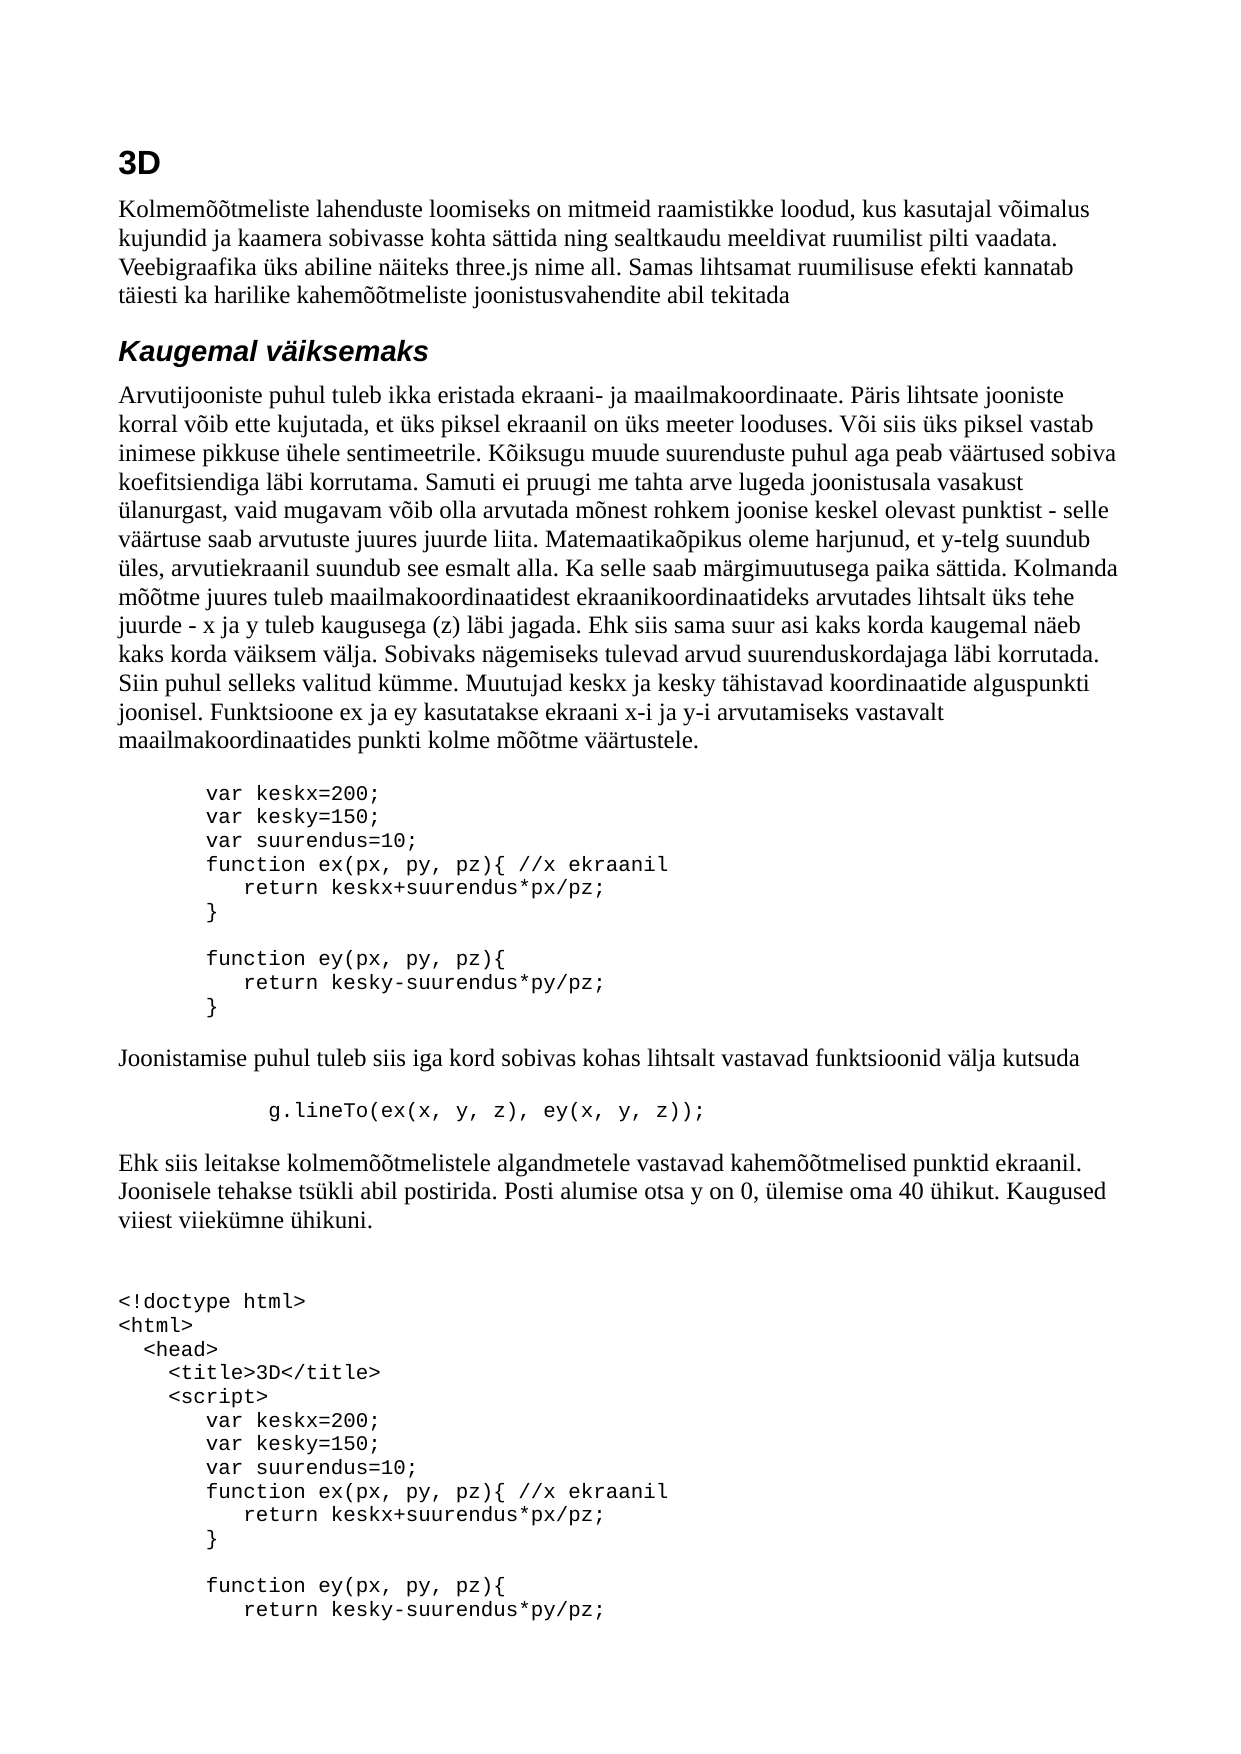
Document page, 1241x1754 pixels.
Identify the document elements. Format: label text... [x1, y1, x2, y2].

text function ey(px, py, pz){ [118, 948, 1122, 972]
subtitle Kaugemal väiksemaks [118, 334, 1122, 368]
text g.lineTo(ex(x, y, z), ey(x, y, z)); [118, 1100, 1122, 1124]
text Ehk siis leitakse kolmemõõtmelistele algandmetele vastavad kahemõõtmelised punktid ekraanil. Joonisele tehakse tsükli abil postirida. Posti alumise otsa y on 0, ülemise oma 40 ühikut. Kaugused viiest viiekümne ühikuni. [118, 1148, 1122, 1234]
text <script> [118, 1386, 1122, 1410]
text var suurendus=10; [118, 1457, 1122, 1481]
subtitle 3D [118, 143, 1122, 182]
text } [118, 1528, 1122, 1552]
text return kesky-suurendus*py/pz; [118, 972, 1122, 996]
text var keskx=200; [118, 783, 1122, 806]
text var kesky=150; [118, 1433, 1122, 1457]
text return keskx+suurendus*px/pz; [118, 1504, 1122, 1528]
text Kolmemõõtmeliste lahenduste loomiseks on mitmeid raamistikke loodud, kus kasutajal võimalus kujundid ja kaamera sobivasse kohta sättida ning sealtkaudu meeldivat ruumilist pilti vaadata. Veebigraafika üks abiline näiteks three.js nime all. Samas lihtsamat ruumilisuse efekti kannatab täiesti ka harilike kahemõõtmeliste joonistusvahendite abil tekitada [118, 194, 1122, 309]
text } [118, 996, 1122, 1019]
text function ex(px, py, pz){ //x ekraanil [118, 1481, 1122, 1504]
text function ey(px, py, pz){ [118, 1575, 1122, 1599]
text var keskx=200; [118, 1410, 1122, 1433]
text return keskx+suurendus*px/pz; [118, 877, 1122, 901]
text <!doctype html> [118, 1291, 1122, 1315]
text return kesky-suurendus*py/pz; [118, 1599, 1122, 1622]
text <head> [118, 1339, 1122, 1362]
text <title>3D</title> [118, 1362, 1122, 1386]
text var kesky=150; [118, 806, 1122, 830]
text } [118, 901, 1122, 925]
text function ex(px, py, pz){ //x ekraanil [118, 854, 1122, 877]
text Arvutijooniste puhul tuleb ikka eristada ekraani- ja maailmakoordinaate. Päris lihtsate jooniste korral võib ette kujutada, et üks piksel ekraanil on üks meeter looduses. Või siis üks piksel vastab inimese pikkuse ühele sentimeetrile. Kõiksugu muude suurenduste puhul aga peab väärtused sobiva koefitsiendiga läbi korrutama. Samuti ei pruugi me tahta arve lugeda joonistusala vasakust ülanurgast, vaid mugavam võib olla arvutada mõnest rohkem joonise keskel olevast punktist - selle väärtuse saab arvutuste juures juurde liita. Matemaatikaõpikus oleme harjunud, et y-telg suundub üles, arvutiekraanil suundub see esmalt alla. Ka selle saab märgimuutusega paika sättida. Kolmanda mõõtme juures tuleb maailmakoordinaatidest ekraanikoordinaatideks arvutades lihtsalt üks tehe juurde - x ja y tuleb kaugusega (z) läbi jagada. Ehk siis sama suur asi kaks korda kaugemal näeb kaks korda väiksem välja. Sobivaks nägemiseks tulevad arvud suurenduskordajaga läbi korrutada. Siin puhul selleks valitud kümme. Muutujad keskx ja kesky tähistavad koordinaatide alguspunkti joonisel. Funktsioone ex ja ey kasutatakse ekraani x-i ja y-i arvutamiseks vastavalt maailmakoordinaatides punkti kolme mõõtme väärtustele. [118, 380, 1122, 754]
text Joonistamise puhul tuleb siis iga kord sobivas kohas lihtsalt vastavad funktsioonid välja kutsuda [118, 1043, 1122, 1072]
text <html> [118, 1315, 1122, 1339]
text var suurendus=10; [118, 830, 1122, 854]
